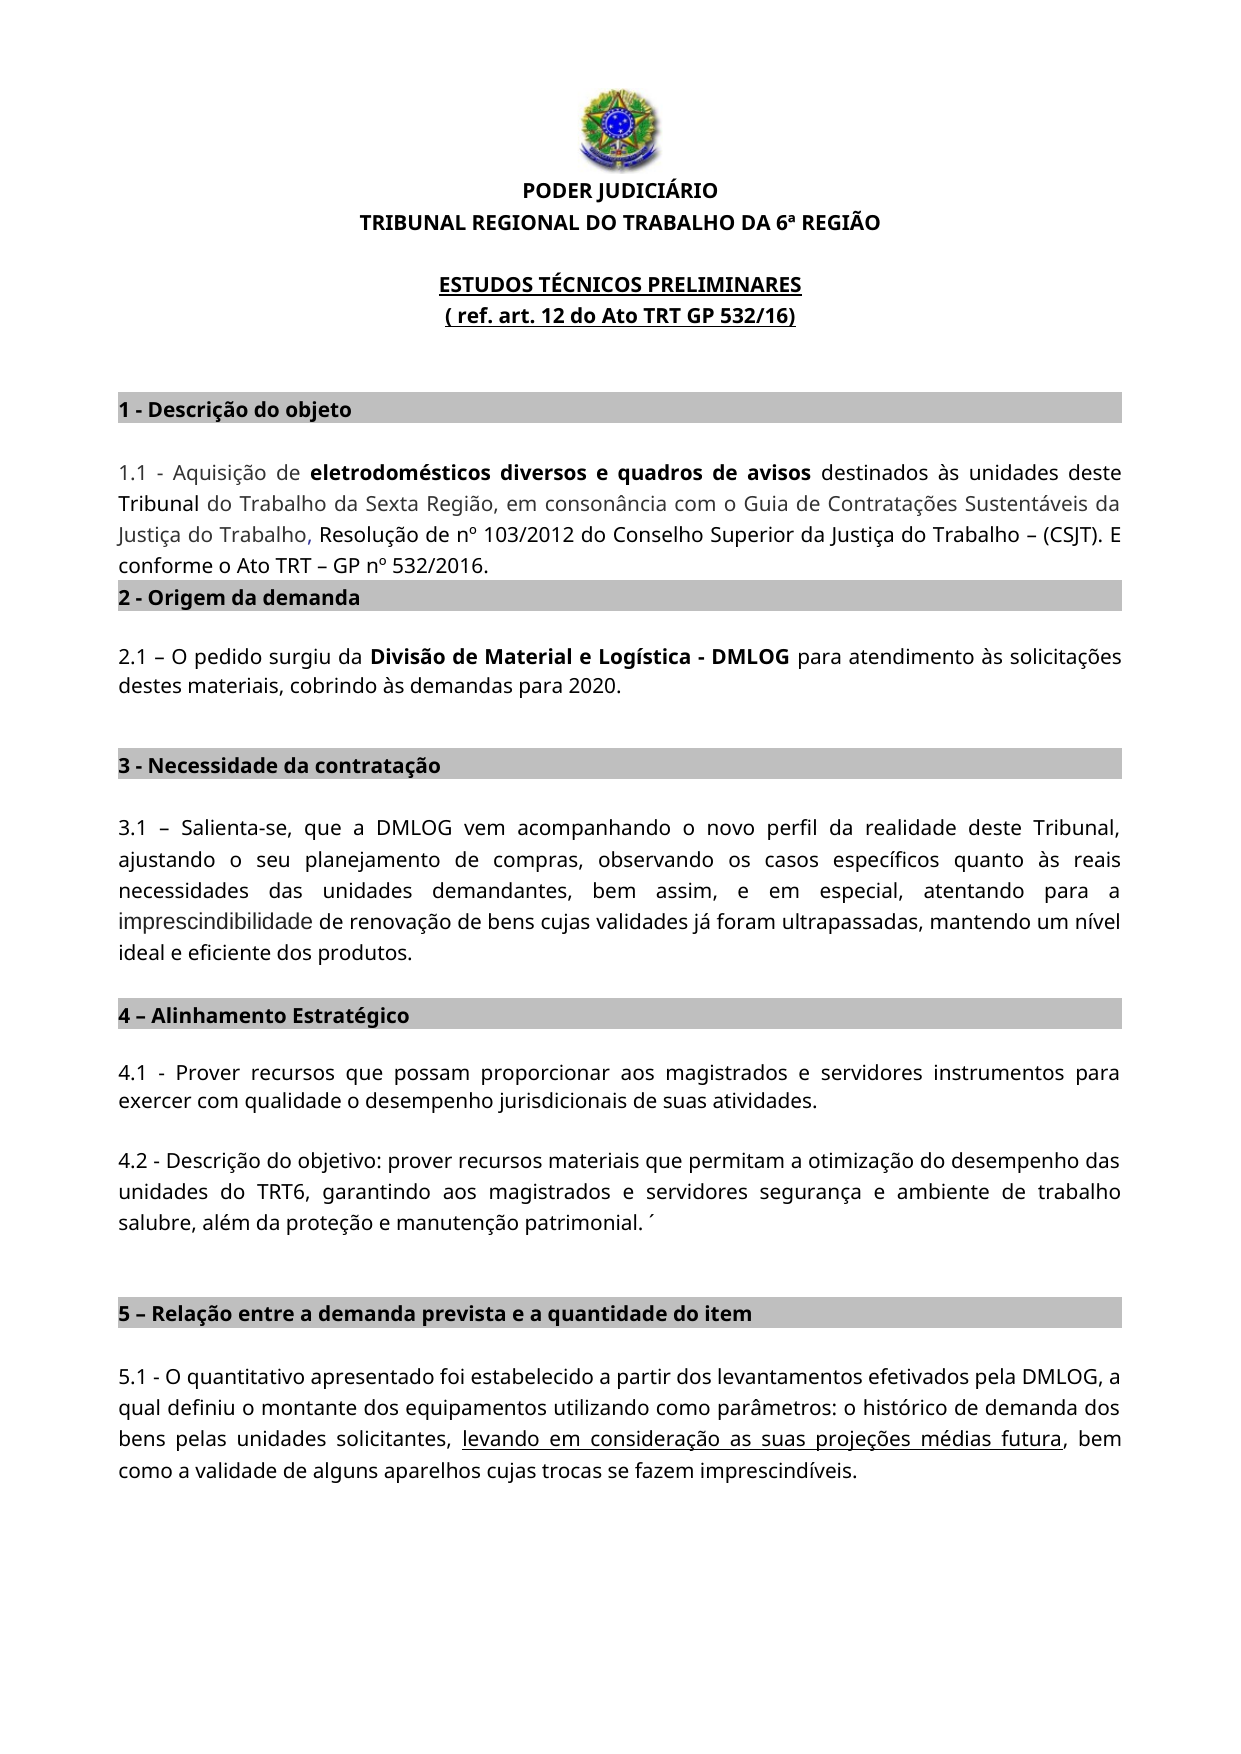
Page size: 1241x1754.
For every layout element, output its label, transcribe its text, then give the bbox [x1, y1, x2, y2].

text 2 - Origem da demanda [118, 580, 1122, 611]
text ( ref. art. 12 do Ato TRT GP 532/16) [118, 298, 1122, 330]
text 5.1 - O quantitativo apresentado foi estabelecido a partir dos levantamentos efetivados pela DMLOG, a qual definiu o montante dos equipamentos utilizando como parâmetros: o histórico de demanda dos bens pelas unidades solicitantes, levando em consideração as suas projeções médias futura, bem como a validade de alguns aparelhos cujas trocas se fazem imprescindíveis. [118, 1359, 1122, 1484]
text 1 - Descrição do objeto [118, 392, 1122, 423]
text 3.1 – Salienta-se, que a DMLOG vem acompanhando o novo perfil da realidade deste Tribunal, ajustando o seu planejamento de compras, observando os casos específicos quanto às reais necessidades das unidades demandantes, bem assim, e em especial, atentando para a imprescindibilidade de renovação de bens cujas validades já foram ultrapassadas, mantendo um nível ideal e eficiente dos produtos. [118, 811, 1122, 967]
text 4.1 - Prover recursos que possam proporcionar aos magistrados e servidores instrumentos para exercer com qualidade o desempenho jurisdicionais de suas atividades. [118, 1058, 1122, 1115]
text 2.1 – O pedido surgiu da Divisão de Material e Logística - DMLOG para atendimento às solicitações destes materiais, cobrindo às demandas para 2020. [118, 642, 1122, 699]
text 1.1 - Aquisição de eletrodomésticos diversos e quadros de avisos destinados às unidades deste Tribunal do Trabalho da Sexta Região, em consonância com o Guia de Contratações Sustentáveis da Justiça do Trabalho, Resolução de nº 103/2012 do Conselho Superior da Justiça do Trabalho – (CSJT). E conforme o Ato TRT – GP nº 532/2016. [118, 455, 1122, 580]
text 5 – Relação entre a demanda prevista e a quantidade do item [118, 1297, 1122, 1328]
text 4 – Alinhamento Estratégico [118, 998, 1122, 1029]
text ESTUDOS TÉCNICOS PRELIMINARES [118, 267, 1122, 298]
text PODER JUDICIÁRIO [118, 173, 1122, 205]
text 4.2 - Descrição do objetivo: prover recursos materiais que permitam a otimização do desempenho das unidades do TRT6, garantindo aos magistrados e servidores segurança e ambiente de trabalho salubre, além da proteção e manutenção patrimonial. ´ [118, 1143, 1122, 1237]
text TRIBUNAL REGIONAL DO TRABALHO DA 6ª REGIÃO [118, 205, 1122, 236]
text 3 - Necessidade da contratação [118, 748, 1122, 779]
